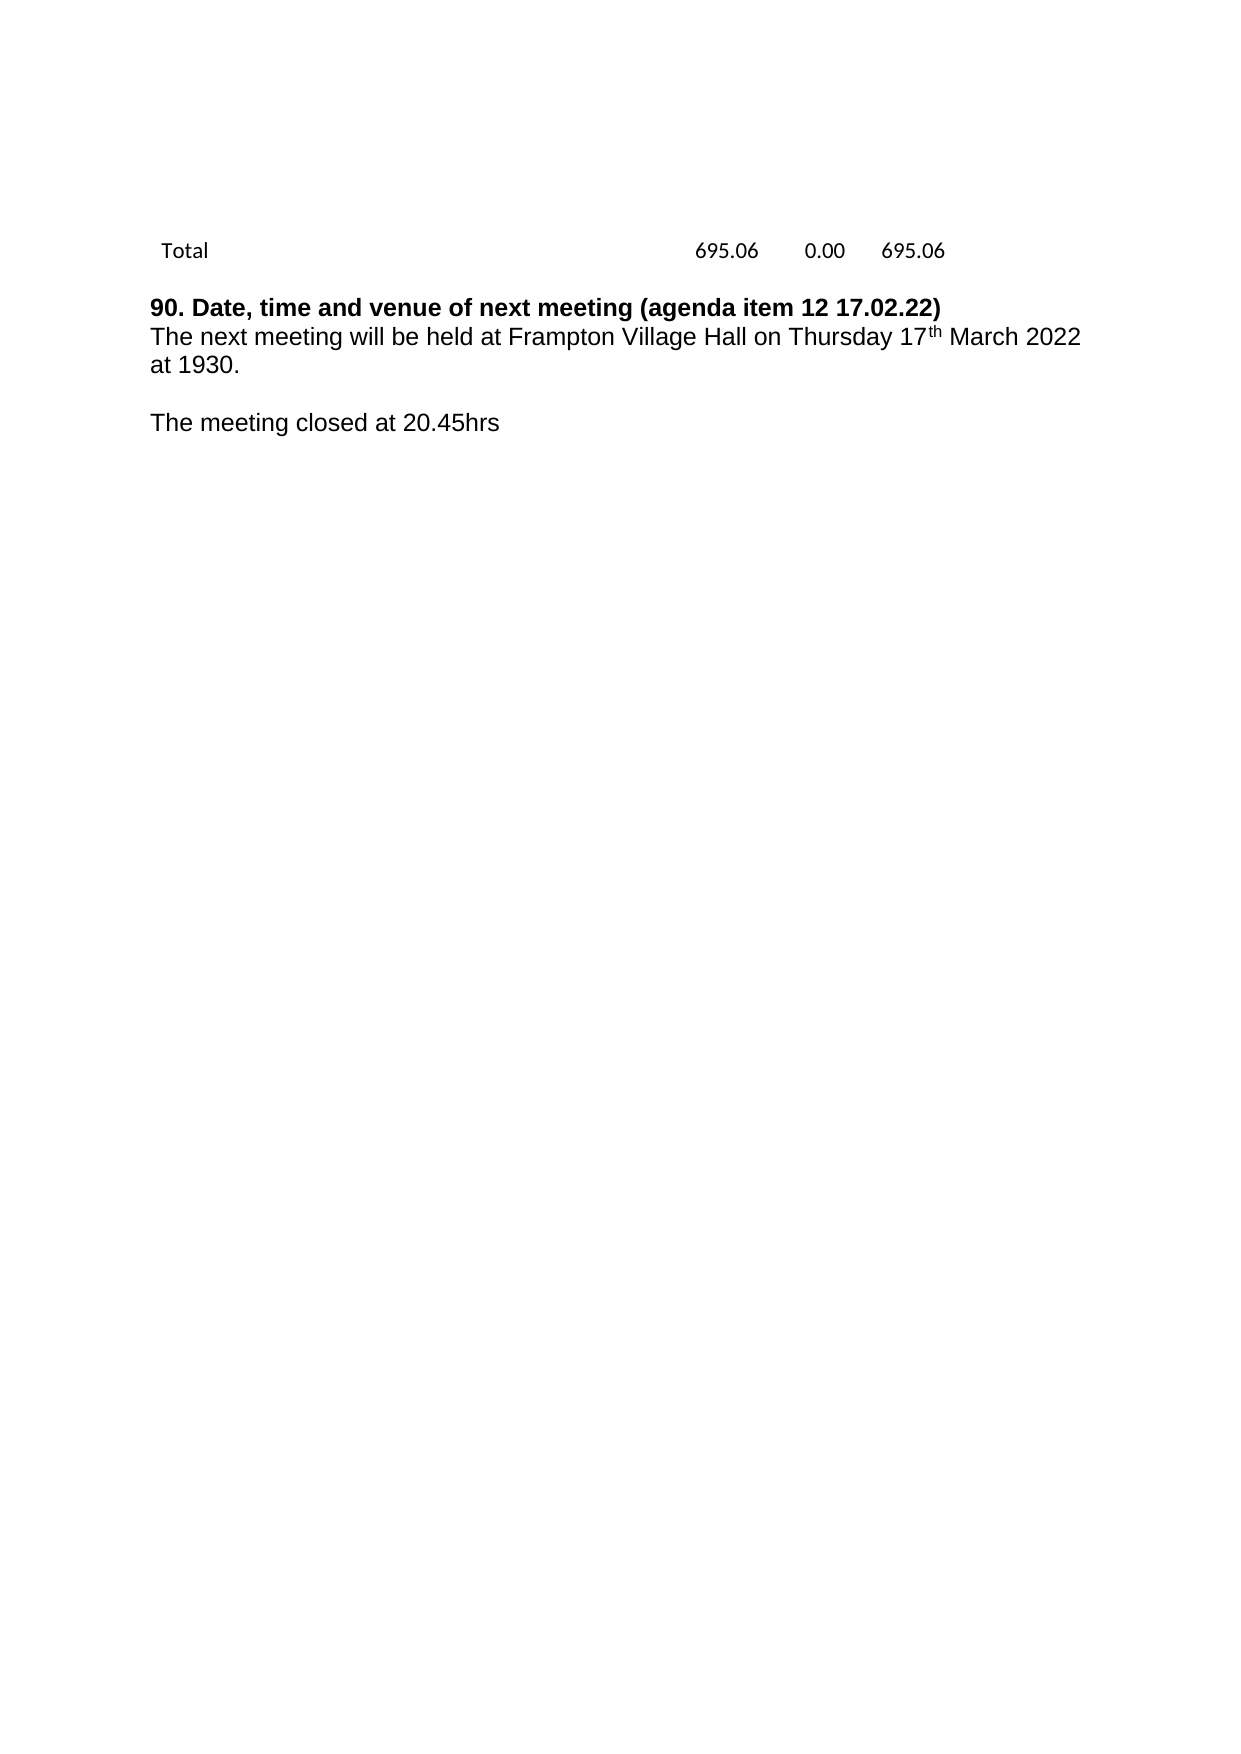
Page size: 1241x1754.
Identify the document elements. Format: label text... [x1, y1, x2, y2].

table_cell 695.06 [670, 233, 770, 264]
table_cell [670, 202, 770, 233]
table_cell 0.00 [770, 233, 856, 264]
table_cell [856, 139, 956, 171]
table_cell [150, 171, 317, 202]
table_cell [856, 202, 956, 233]
table_cell [317, 77, 670, 139]
table_cell [150, 139, 317, 171]
table_cell [317, 171, 670, 202]
table_cell [670, 77, 770, 139]
table_cell [317, 233, 670, 264]
table_cell 695.06 [856, 233, 956, 264]
table_cell [770, 139, 856, 171]
table_cell [150, 77, 317, 139]
table_cell [770, 202, 856, 233]
table_cell [150, 202, 317, 233]
table_cell [770, 77, 856, 139]
text 90. Date, time and venue of next meeting (agenda item 12 17.02.22) [150, 293, 1090, 322]
text The next meeting will be held at Frampton Village Hall on Thursday 17th March 2022 at 1930. [150, 322, 1090, 379]
table_cell [317, 139, 670, 171]
table_cell [670, 139, 770, 171]
text The meeting closed at 20.45hrs [150, 408, 1090, 437]
table_cell [856, 171, 956, 202]
table_cell [670, 171, 770, 202]
table_cell [856, 77, 956, 139]
table_cell [317, 202, 670, 233]
table_cell [770, 171, 856, 202]
table_cell Total [150, 233, 317, 264]
